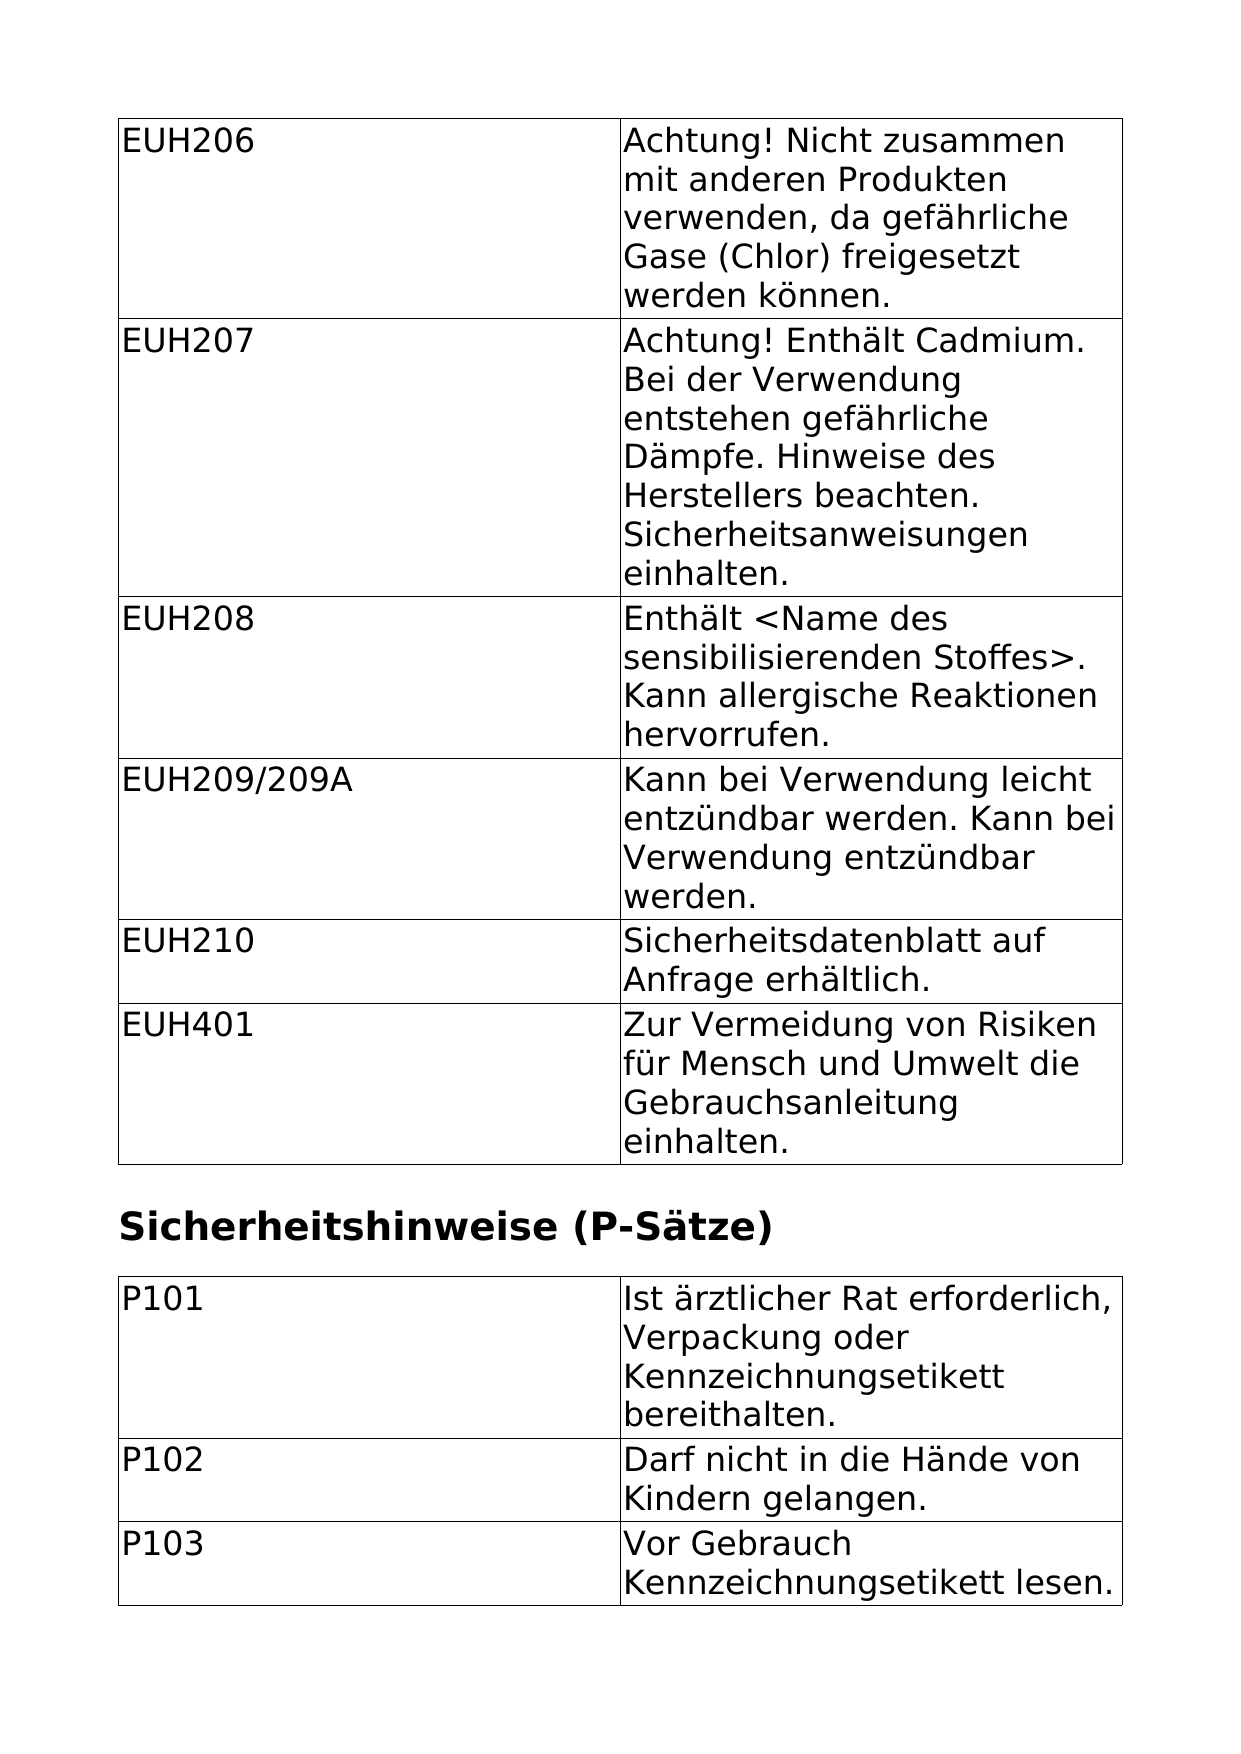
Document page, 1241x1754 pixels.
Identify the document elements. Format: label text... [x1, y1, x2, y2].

table_cell Kann bei Verwendung leicht entzündbar werden. Kann bei Verwendung entzündbar werden. [621, 759, 1122, 919]
table_cell EUH208 [119, 597, 620, 758]
table_cell Vor Gebrauch Kennzeichnungsetikett lesen. [621, 1522, 1122, 1605]
table_cell Enthält <Name des sensibilisierenden Stoffes>. Kann allergische Reaktionen hervorrufen. [621, 597, 1122, 758]
table_cell EUH207 [119, 319, 620, 596]
table_cell EUH209/209A [119, 759, 620, 919]
table_cell EUH206 [119, 119, 620, 318]
table_cell Sicherheitsdatenblatt auf Anfrage erhältlich. [621, 920, 1122, 1003]
table_header P101 [119, 1277, 620, 1438]
table_cell P102 [119, 1439, 620, 1521]
table_cell Achtung! Nicht zusammen mit anderen Produkten verwenden, da gefährliche Gase (Chlor) freigesetzt werden können. [621, 119, 1122, 318]
table_cell P103 [119, 1522, 620, 1605]
table_header Ist ärztlicher Rat erforderlich, Verpackung oder Kennzeichnungsetikett bereithalten. [621, 1277, 1122, 1438]
table_cell EUH401 [119, 1004, 620, 1164]
table_cell Achtung! Enthält Cadmium. Bei der Verwendung entstehen gefährliche Dämpfe. Hinweise des Herstellers beachten. Sicherheitsanweisungen einhalten. [621, 319, 1122, 596]
table_cell EUH210 [119, 920, 620, 1003]
table_cell Zur Vermeidung von Risiken für Mensch und Umwelt die Gebrauchsanleitung einhalten. [621, 1004, 1122, 1164]
table_cell Darf nicht in die Hände von Kindern gelangen. [621, 1439, 1122, 1521]
subtitle Sicherheitshinweise (P-Sätze) [118, 1204, 1122, 1249]
